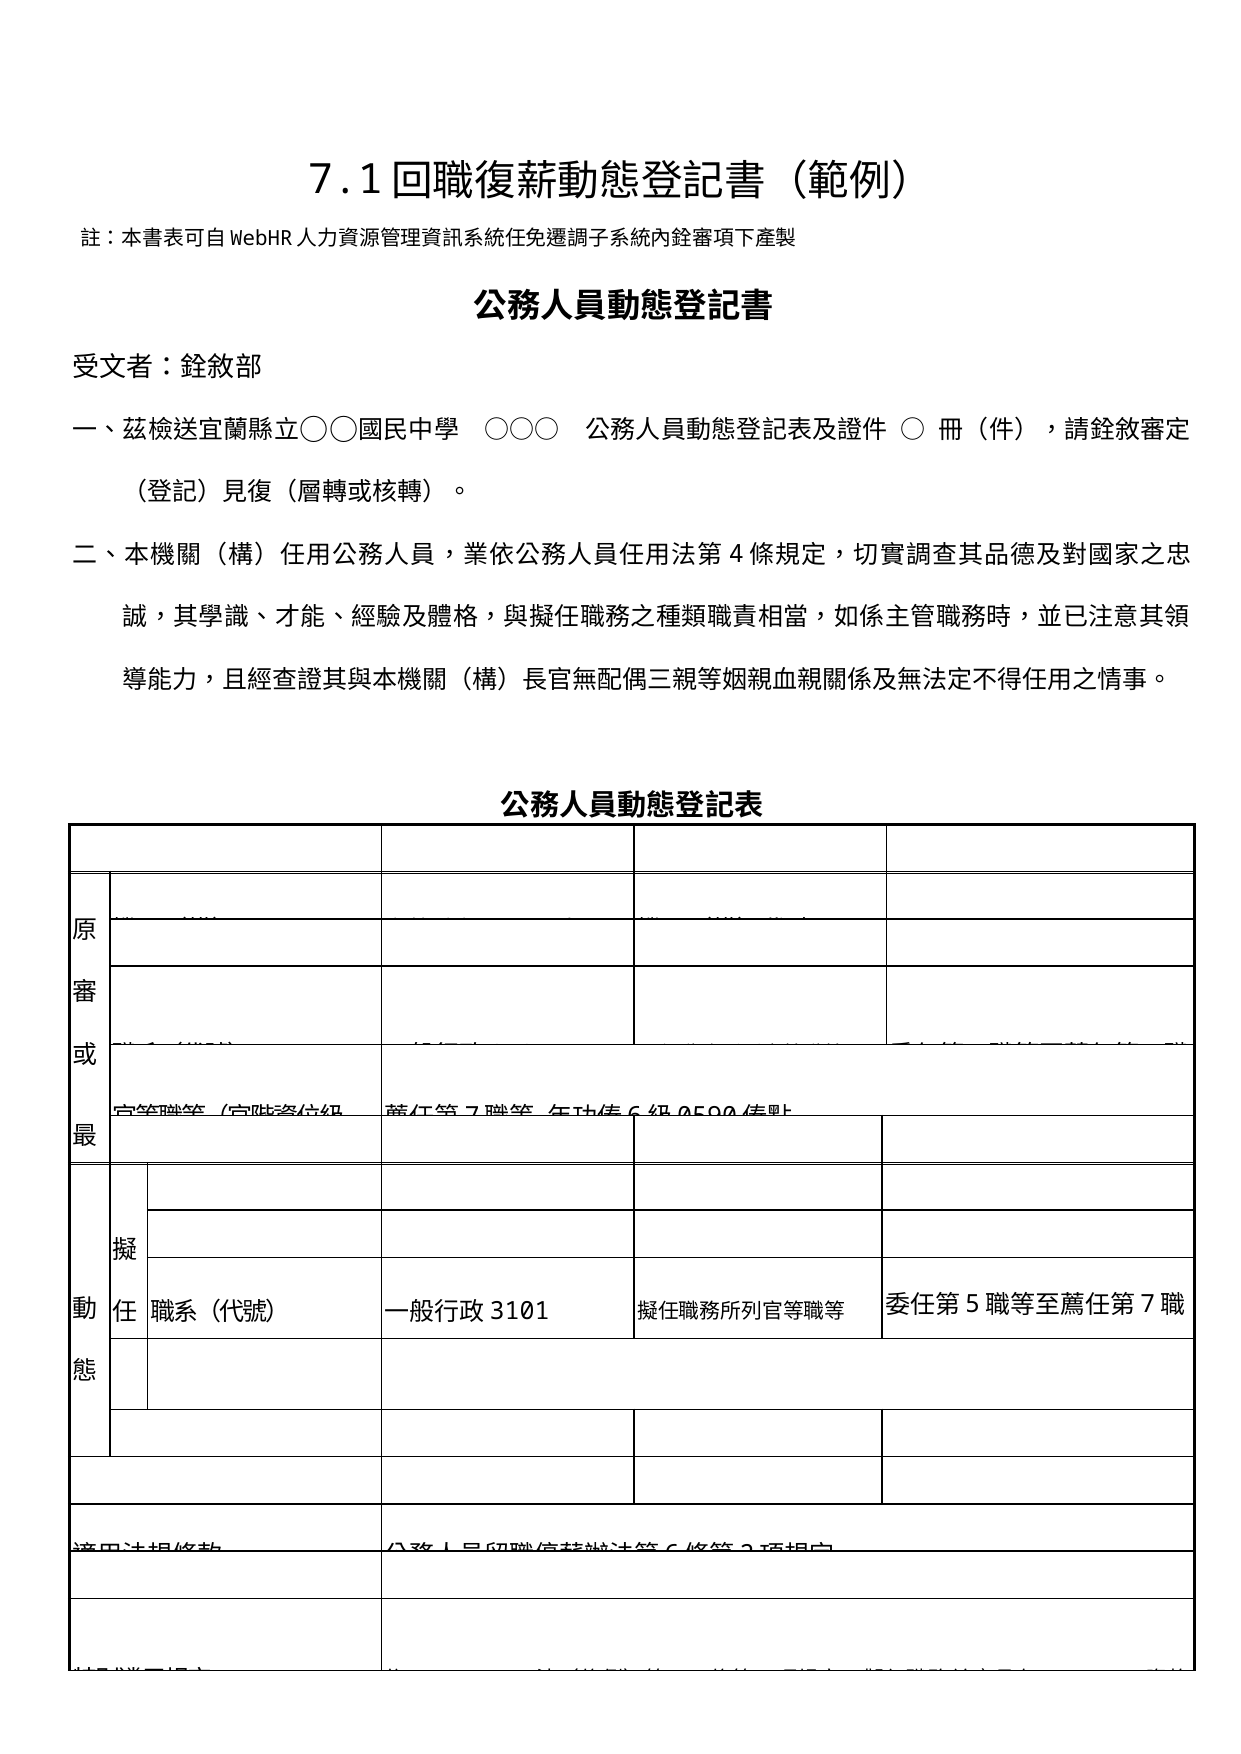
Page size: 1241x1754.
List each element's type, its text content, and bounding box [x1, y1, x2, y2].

table_cell 補何人缺 [635, 1457, 881, 1503]
table_cell 103年2 月1日 [883, 1410, 1193, 1456]
table_cell [382, 1552, 1193, 1598]
table_cell 官等職等（官階資位級別）俸（薪）級俸（薪）點（額） [148, 1339, 381, 1408]
table_cell 擬任 [111, 1165, 147, 1338]
table_cell 機關（構） [111, 874, 381, 918]
table_header 公務人員動態登記書 受文者：銓敘部 一、茲檢送宜蘭縣立○○國民中學 ○○○ 公務人員動態登記表及證件 ○ 冊（件），請銓敘審定（登記）見復（層轉或核轉）。 二、本機關（構）任用公務人員，業依公務人員任用法第4條規定，切實調查其品德及對國家之忠誠，其學識、才能、經驗及體格，與擬任職務之種類職責相當，如係主管職務時，並已注意其領導能力，且經查證其與本機關（構）長官無配偶三親等姻親血親關係及無法定不得任用之情事。 公務人員動態登記表 [69, 261, 1194, 823]
table_cell 薦任第7職等 年功俸6級0590俸點 [382, 1339, 1193, 1408]
table_cell 適用法規條款 [71, 1505, 381, 1550]
table_cell 國民身分證統一編號 [635, 826, 886, 871]
table_cell 組長 [382, 920, 633, 965]
table_cell 擬敘 [111, 1339, 147, 1408]
table_cell 回職復薪 [382, 1410, 633, 1456]
table_cell 376429613X [883, 1165, 1193, 1209]
table_cell 職務名稱 [111, 920, 381, 965]
table_cell 委任第5職等至薦任第7職等 [887, 967, 1193, 1044]
table_cell A150120 [887, 920, 1193, 965]
table_cell [883, 1457, 1193, 1503]
table_cell 依 法（條例）第 條第 項規定，擬任職務並應具有 資格（執業執照情形： ） [382, 1599, 1193, 1669]
table_cell 擬任職務所列官等職等 (官階資位級別) [635, 1258, 881, 1338]
table_cell 一般行政3101 [382, 1258, 633, 1338]
table_cell 宜蘭縣立00國民中學 [382, 874, 633, 918]
table_cell 日期 [635, 1410, 881, 1456]
table_cell 姓名 [71, 826, 381, 871]
text 註：本書表可自WebHR人力資源管理資訊系統任免遷調子系統內銓審項下產製 [80, 229, 806, 249]
table_cell 陞遷情形 [71, 1552, 381, 1598]
table_cell 留職停薪 [382, 1116, 633, 1162]
text 7.1回職復薪動態登記書（範例） [130, 136, 1110, 198]
table_cell 薦任第7職等 年功俸6級0590俸點 [382, 1045, 1193, 1114]
table_cell 原因 [111, 1410, 381, 1456]
table_cell 組長 [382, 1211, 633, 1256]
table_cell 特別遴用規定 [71, 1599, 381, 1669]
table_cell 日期 [635, 1116, 881, 1162]
table_cell 機關（構） [148, 1165, 381, 1209]
table_cell 376429613X [887, 874, 1193, 918]
table_cell 宜蘭縣立00國民中學 [382, 1165, 633, 1209]
table_cell 公務人員留職停薪辦法第6條第2項規定 [382, 1505, 1193, 1550]
table_cell 一般行政3101 [382, 967, 633, 1044]
table_cell 102年8月1日 01 日 [883, 1116, 1193, 1162]
table_cell 官等職等（官階資位級別） 俸（薪）級俸（薪）點（額） [111, 1045, 381, 1114]
table_cell [382, 1457, 633, 1503]
table_cell G123456789 [887, 826, 1193, 871]
table_cell 職務名稱 [148, 1211, 381, 1256]
table_cell 動態 [71, 1165, 109, 1456]
table_cell 結果 [111, 1116, 381, 1162]
table_cell 原審或 最後考績 [71, 874, 109, 1162]
table_cell 主要工作項目 [71, 1457, 381, 1503]
table_cell 原任職務所列官等職等 (官階資位級別) [635, 967, 886, 1044]
table_cell 機關（構）代號 [635, 1165, 881, 1209]
table_cell 職務編號 [635, 1211, 881, 1256]
table_cell 委任第5職等至薦任第7職等 [883, 1258, 1193, 1338]
table_cell 職系（代號） [111, 967, 381, 1044]
table_cell 機關（構）代號 [635, 874, 886, 918]
table_cell 職系（代號） [148, 1258, 381, 1338]
table_cell A150120 [883, 1211, 1193, 1256]
table_cell 職務編號 [635, 920, 886, 965]
table_cell ○○○ [382, 826, 633, 871]
